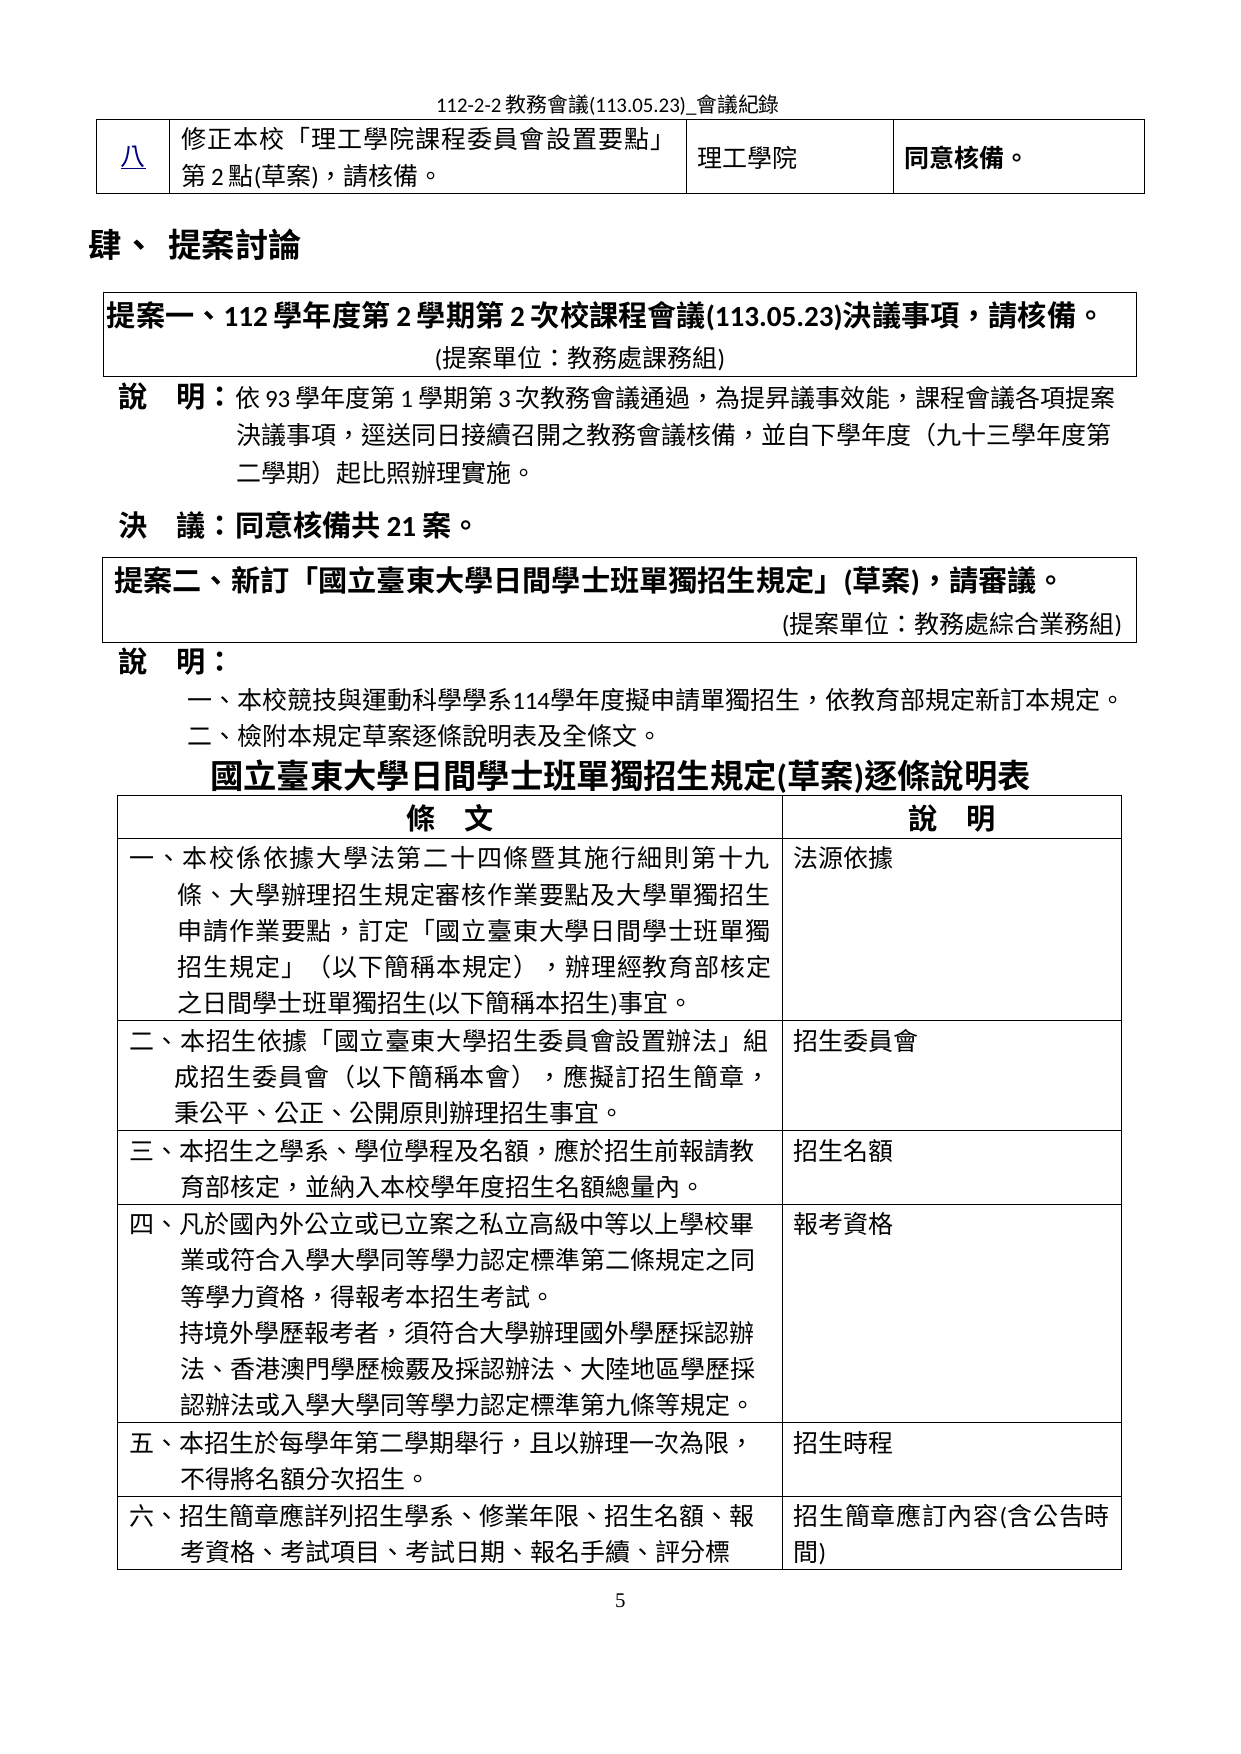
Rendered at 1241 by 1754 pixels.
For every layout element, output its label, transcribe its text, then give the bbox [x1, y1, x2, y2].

table_cell 招生委員會 [783, 1021, 1121, 1130]
list 提案討論 [88, 218, 1122, 267]
text 決 議：同意核備共21案。 [118, 502, 1122, 544]
table_cell 招生簡章應訂內容(含公告時間) [783, 1497, 1121, 1569]
text 二、檢附本規定草案逐條說明表及全條文。 [187, 717, 1122, 753]
text 說 明： [118, 643, 1122, 680]
table_cell 同意核備。 [894, 120, 1144, 192]
table_cell 三、本招生之學系、學位學程及名額，應於招生前報請教育部核定，並納入本校學年度招生名額總量內。 [118, 1131, 782, 1203]
table_cell 招生名額 [783, 1131, 1121, 1203]
table_header 提案一、112學年度第2學期第2次校課程會議(113.05.23)決議事項，請核備。 (提案單位：教務處課務組) [104, 293, 1136, 376]
table_header 說 明 [783, 796, 1121, 838]
table_cell 招生時程 [783, 1423, 1121, 1496]
text 一、本校競技與運動科學學系114學年度擬申請單獨招生，依教育部規定新訂本規定。 [187, 680, 1122, 717]
table_cell 報考資格 [783, 1205, 1121, 1422]
table_cell 理工學院 [687, 120, 893, 192]
text 說 明：依93學年度第1學期第3次教務會議通過，為提昇議事效能，課程會議各項提案決議事項，逕送同日接續召開之教務會議核備，並自下學年度（九十三學年度第二學期）起比照辦理實施。 [118, 377, 1122, 489]
table_cell 一、本校係依據大學法第二十四條暨其施行細則第十九條、大學辦理招生規定審核作業要點及大學單獨招生申請作業要點，訂定「國立臺東大學日間學士班單獨招生規定」（以下簡稱本規定），辦理經教育部核定之日間學士班單獨招生(以下簡稱本招生)事宜。 [118, 839, 782, 1020]
table_cell 四、凡於國內外公立或已立案之私立高級中等以上學校畢業或符合入學大學同等學力認定標準第二條規定之同等學力資格，得報考本招生考試。 持境外學歷報考者，須符合大學辦理國外學歷採認辦法、香港澳門學歷檢覈及採認辦法、大陸地區學歷採認辦法或入學大學同等學力認定標準第九條等規定。 [118, 1205, 782, 1422]
table_cell 法源依據 [783, 839, 1121, 1020]
table_cell 二、本招生依據「國立臺東大學招生委員會設置辦法」組成招生委員會（以下簡稱本會），應擬訂招生簡章，秉公平、公正、公開原則辦理招生事宜。 [118, 1021, 782, 1130]
table_cell 五、本招生於每學年第二學期舉行，且以辦理一次為限，不得將名額分次招生。 [118, 1423, 782, 1496]
table_cell 八 [97, 120, 169, 192]
text 國立臺東大學日間學士班單獨招生規定(草案)逐條說明表 [118, 765, 1122, 794]
table_header 條 文 [118, 796, 782, 838]
table_cell 修正本校「理工學院課程委員會設置要點」第2點(草案)，請核備。 [170, 120, 686, 192]
table_header 提案二、新訂「國立臺東大學日間學士班單獨招生規定」(草案)，請審議。 (提案單位：教務處綜合業務組) [103, 558, 1136, 642]
table_cell 六、招生簡章應詳列招生學系、修業年限、招生名額、報考資格、考試項目、考試日期、報名手續、評分標 [118, 1497, 782, 1569]
